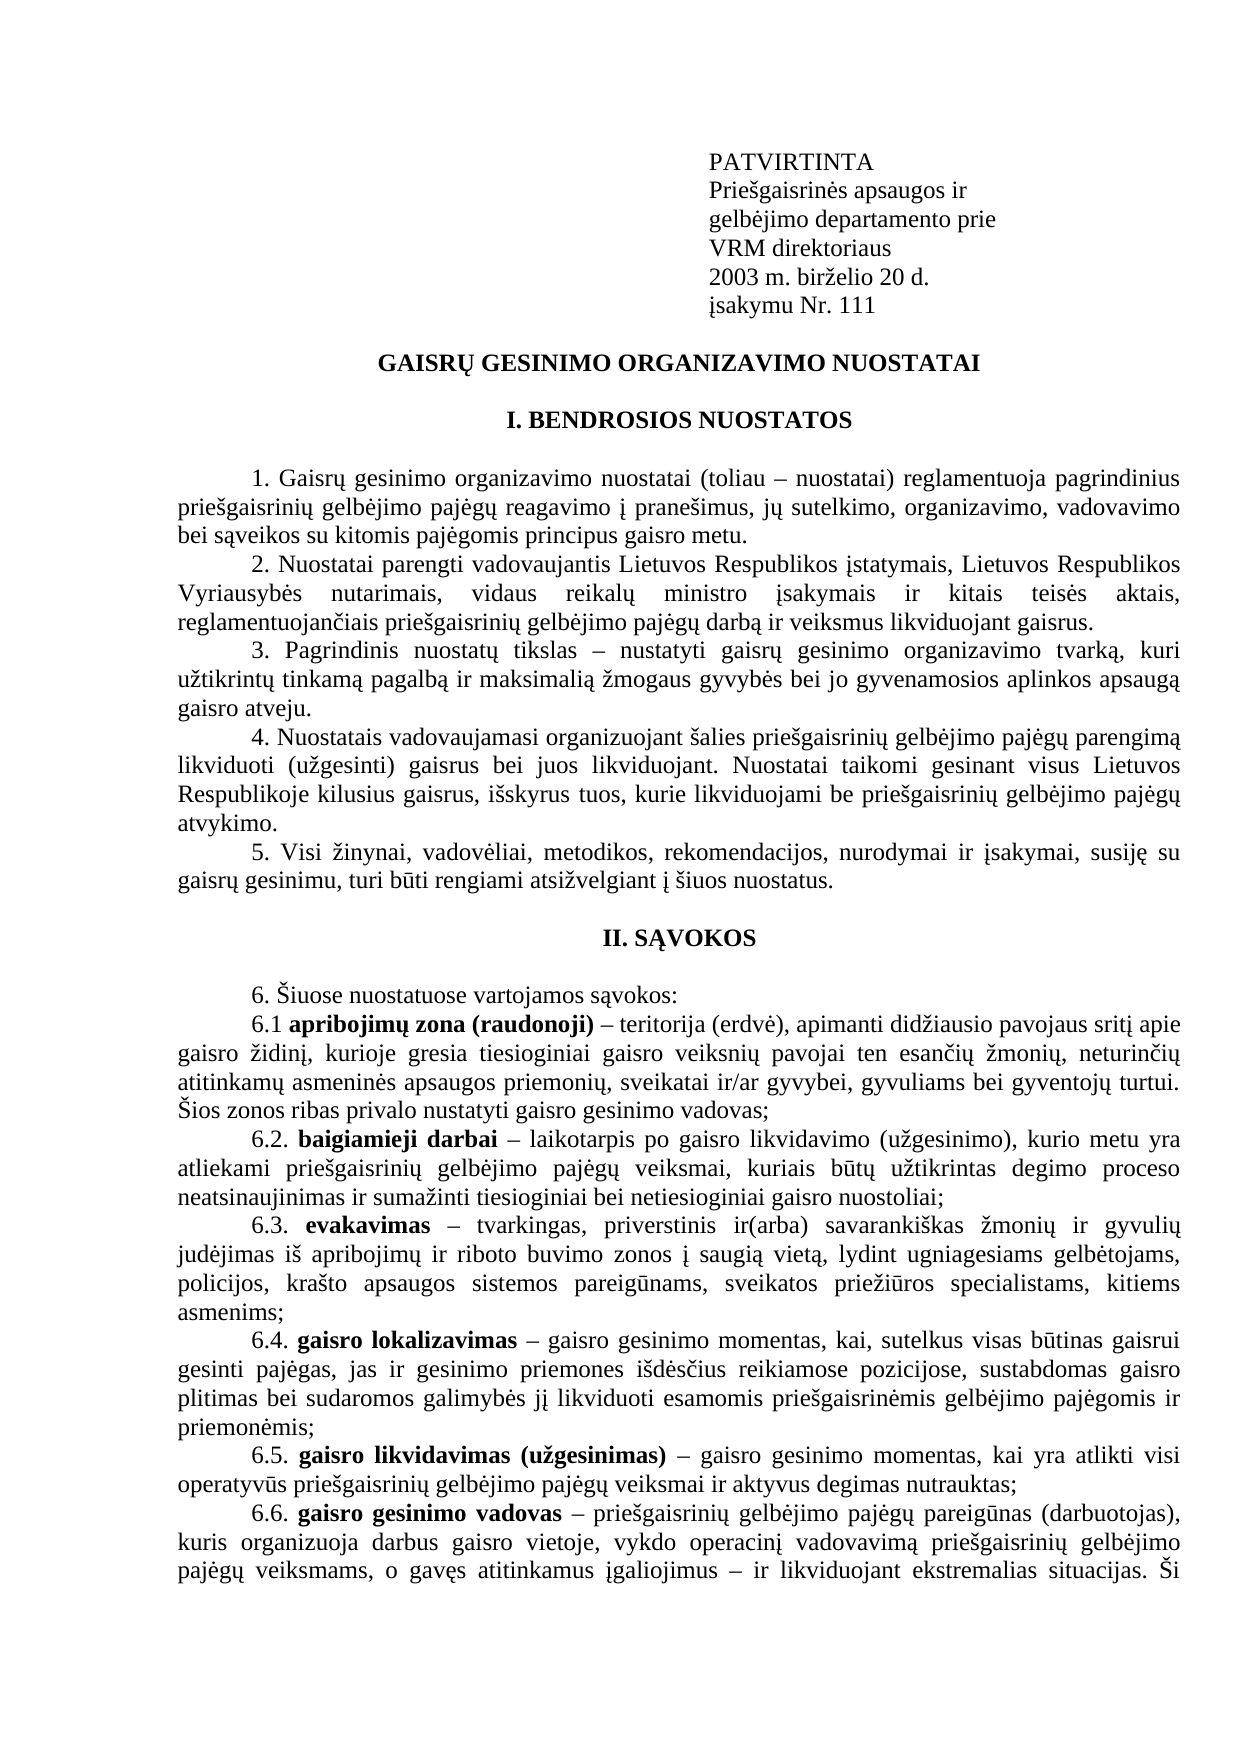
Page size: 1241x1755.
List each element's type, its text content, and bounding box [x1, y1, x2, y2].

text 6.4. gaisro lokalizavimas – gaisro gesinimo momentas, kai, sutelkus visas būtinas gaisrui gesinti pajėgas, jas ir gesinimo priemones išdėsčius reikiamose pozicijose, sustabdomas gaisro plitimas bei sudaromos galimybės jį likviduoti esamomis priešgaisrinėmis gelbėjimo pajėgomis ir priemonėmis; [177, 1326, 1181, 1441]
text 4. Nuostatais vadovaujamasi organizuojant šalies priešgaisrinių gelbėjimo pajėgų parengimą likviduoti (užgesinti) gaisrus bei juos likviduojant. Nuostatai taikomi gesinant visus Lietuvos Respublikoje kilusius gaisrus, išskyrus tuos, kurie likviduojami be priešgaisrinių gelbėjimo pajėgų atvykimo. [177, 722, 1181, 837]
text Priešgaisrinės apsaugos ir [177, 176, 1181, 204]
text GaisrŲ gesinimo organizavimo nuOSTATAI [177, 348, 1181, 377]
text įsakymu Nr. 111 [177, 291, 1181, 319]
text 6.1 apribojimų zona (raudonoji) – teritorija (erdvė), apimanti didžiausio pavojaus sritį apie gaisro židinį, kurioje gresia tiesioginiai gaisro veiksnių pavojai ten esančių žmonių, neturinčių atitinkamų asmeninės apsaugos priemonių, sveikatai ir/ar gyvybei, gyvuliams bei gyventojų turtui. Šios zonos ribas privalo nustatyti gaisro gesinimo vadovas; [177, 1009, 1181, 1124]
text 6. Šiuose nuostatuose vartojamos sąvokos: [177, 981, 1181, 1009]
text PATVIRTINTA [177, 147, 1181, 176]
text I. BENDROSIOS NUOSTATOS [177, 406, 1181, 434]
text 6.2. baigiamieji darbai – laikotarpis po gaisro likvidavimo (užgesinimo), kurio metu yra atliekami priešgaisrinių gelbėjimo pajėgų veiksmai, kuriais būtų užtikrintas degimo proceso neatsinaujinimas ir sumažinti tiesioginiai bei netiesioginiai gaisro nuostoliai; [177, 1124, 1181, 1211]
text 5. Visi žinynai, vadovėliai, metodikos, rekomendacijos, nurodymai ir įsakymai, susiję su gaisrų gesinimu, turi būti rengiami atsižvelgiant į šiuos nuostatus. [177, 837, 1181, 894]
text 3. Pagrindinis nuostatų tikslas – nustatyti gaisrų gesinimo organizavimo tvarką, kuri užtikrintų tinkamą pagalbą ir maksimalią žmogaus gyvybės bei jo gyvenamosios aplinkos apsaugą gaisro atveju. [177, 636, 1181, 722]
text 6.5. gaisro likvidavimas (užgesinimas) – gaisro gesinimo momentas, kai yra atlikti visi operatyvūs priešgaisrinių gelbėjimo pajėgų veiksmai ir aktyvus degimas nutrauktas; [177, 1441, 1181, 1498]
text 6.3. evakavimas – tvarkingas, priverstinis ir(arba) savarankiškas žmonių ir gyvulių judėjimas iš apribojimų ir riboto buvimo zonos į saugią vietą, lydint ugniagesiams gelbėtojams, policijos, krašto apsaugos sistemos pareigūnams, sveikatos priežiūros specialistams, kitiems asmenims; [177, 1211, 1181, 1326]
text VRM direktoriaus [177, 233, 1181, 262]
text 6.6. gaisro gesinimo vadovas – priešgaisrinių gelbėjimo pajėgų pareigūnas (darbuotojas), kuris organizuoja darbus gaisro vietoje, vykdo operacinį vadovavimą priešgaisrinių gelbėjimo pajėgų veiksmams, o gavęs atitinkamus įgaliojimus – ir likviduojant ekstremalias situacijas. Ši [177, 1498, 1181, 1584]
text 2. Nuostatai parengti vadovaujantis Lietuvos Respublikos įstatymais, Lietuvos Respublikos Vyriausybės nutarimais, vidaus reikalų ministro įsakymais ir kitais teisės aktais, reglamentuojančiais priešgaisrinių gelbėjimo pajėgų darbą ir veiksmus likviduojant gaisrus. [177, 549, 1181, 636]
text 1. Gaisrų gesinimo organizavimo nuostatai (toliau – nuostatai) reglamentuoja pagrindinius priešgaisrinių gelbėjimo pajėgų reagavimo į pranešimus, jų sutelkimo, organizavimo, vadovavimo bei sąveikos su kitomis pajėgomis principus gaisro metu. [177, 463, 1181, 549]
text 2003 m. birželio 20 d. [177, 262, 1181, 291]
text II. SĄVOKOS [177, 923, 1181, 952]
text gelbėjimo departamento prie [177, 204, 1181, 233]
